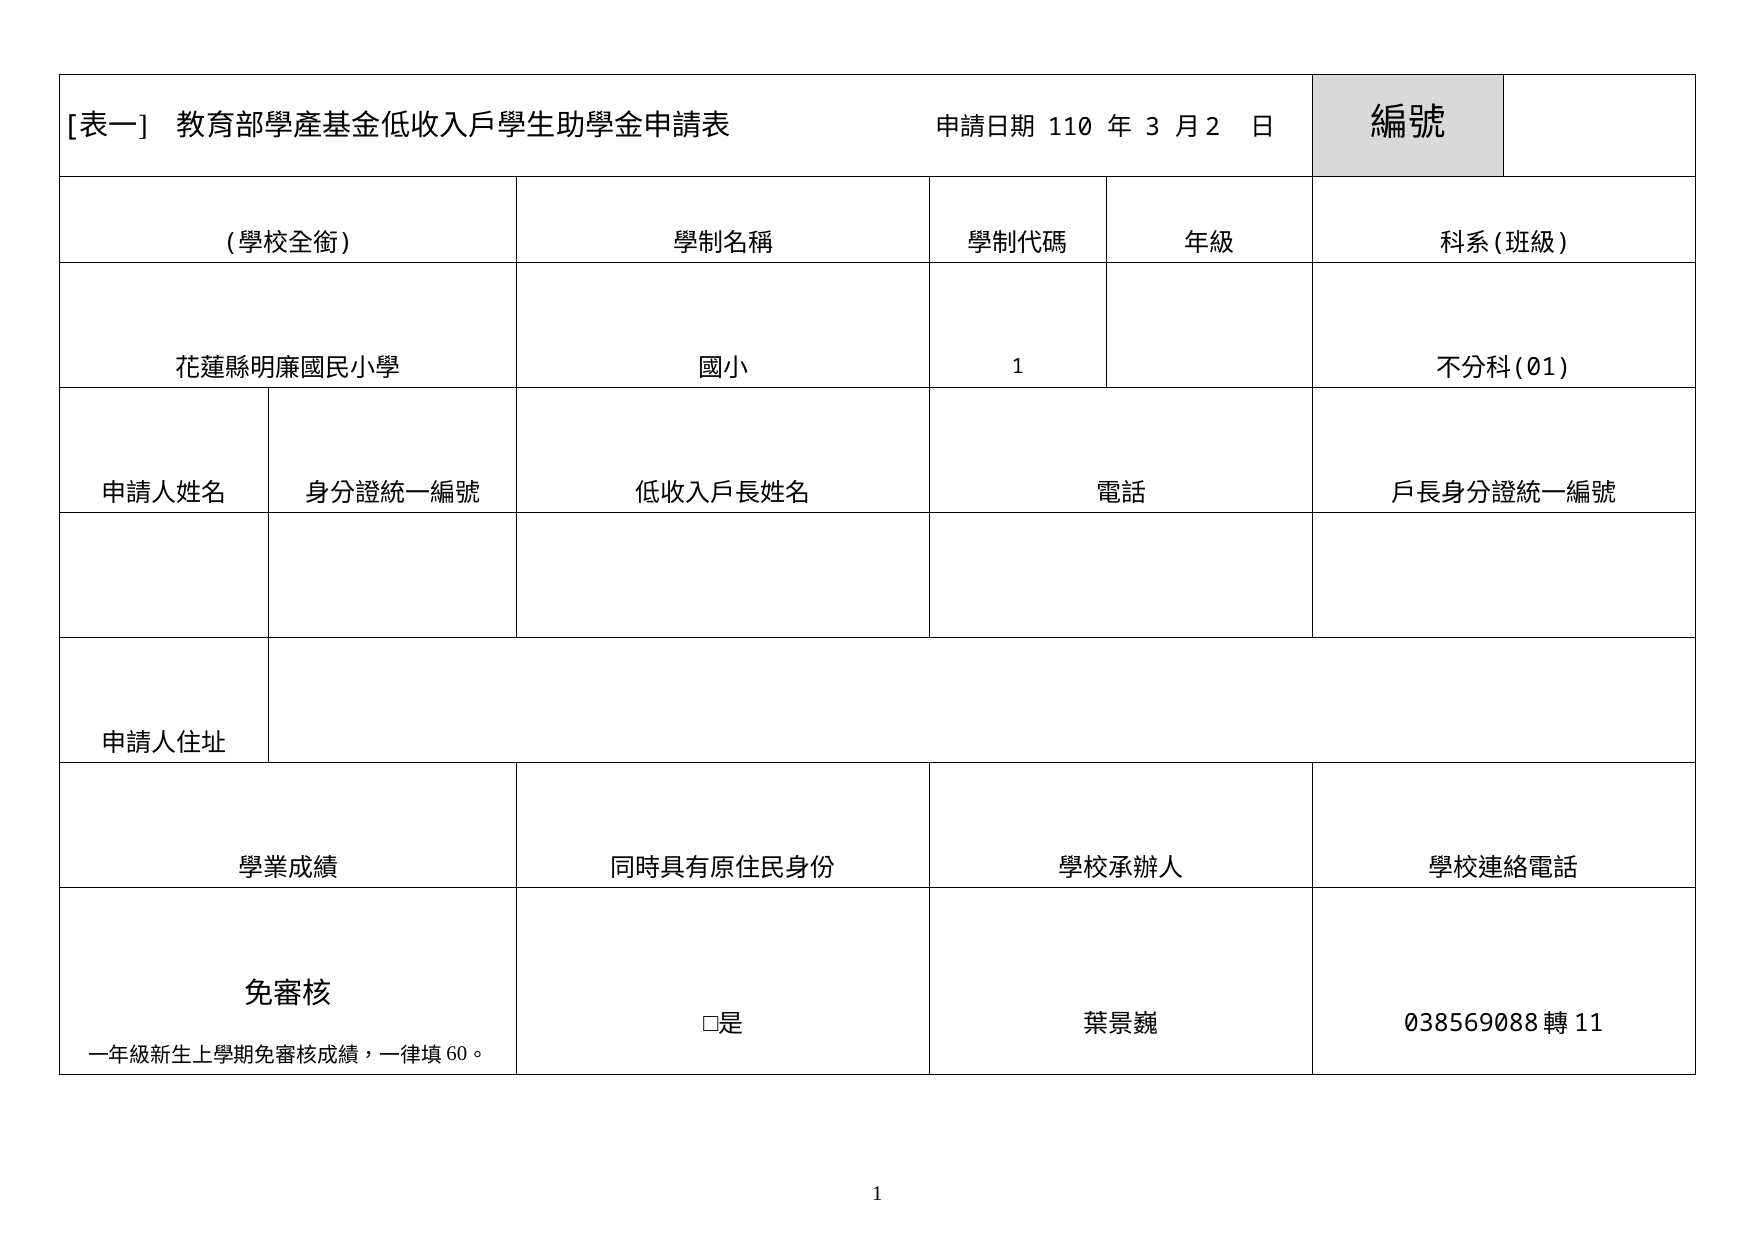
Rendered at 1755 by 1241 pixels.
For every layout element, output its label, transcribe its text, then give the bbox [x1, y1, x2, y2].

table_cell 花蓮縣明廉國民小學 [60, 263, 516, 387]
table_cell [930, 513, 1312, 637]
table_cell 電話 [930, 388, 1312, 512]
table_cell [1107, 263, 1312, 387]
table_cell 1 [930, 263, 1106, 387]
table_cell 葉景巍 [930, 888, 1312, 1074]
table_cell 學校連絡電話 [1313, 763, 1695, 887]
table_cell 學校承辦人 [930, 763, 1312, 887]
table_cell 國小 [517, 263, 929, 387]
table_cell □是 [517, 888, 929, 1074]
table_cell 戶長身分證統一編號 [1313, 388, 1695, 512]
table_header 編號 [1313, 75, 1503, 176]
table_cell [60, 513, 268, 637]
table_cell [1313, 513, 1695, 637]
table_cell 免審核 一年級新生上學期免審核成績，一律填60。 [60, 888, 516, 1074]
table_cell 申請人住址 [60, 638, 268, 762]
table_cell [269, 638, 1695, 762]
table_cell [517, 513, 929, 637]
table_cell 年級 [1107, 177, 1312, 262]
table_header [1504, 75, 1695, 176]
table_cell 低收入戶長姓名 [517, 388, 929, 512]
table_cell 學業成績 [60, 763, 516, 887]
table_cell 申請人姓名 [60, 388, 268, 512]
table_cell 學制代碼 [930, 177, 1106, 262]
table_cell 同時具有原住民身份 [517, 763, 929, 887]
table_header [表一] 教育部學產基金低收入戶學生助學金申請表 申請日期 110 年 3 月2 日 [60, 75, 1312, 176]
table_cell 科系(班級) [1313, 177, 1695, 262]
table_cell [269, 513, 516, 637]
table_cell 身分證統一編號 [269, 388, 516, 512]
table_cell 不分科(01) [1313, 263, 1695, 387]
table_cell 學制名稱 [517, 177, 929, 262]
table_cell (學校全銜) [60, 177, 516, 262]
table_cell 038569088轉11 [1313, 888, 1695, 1074]
